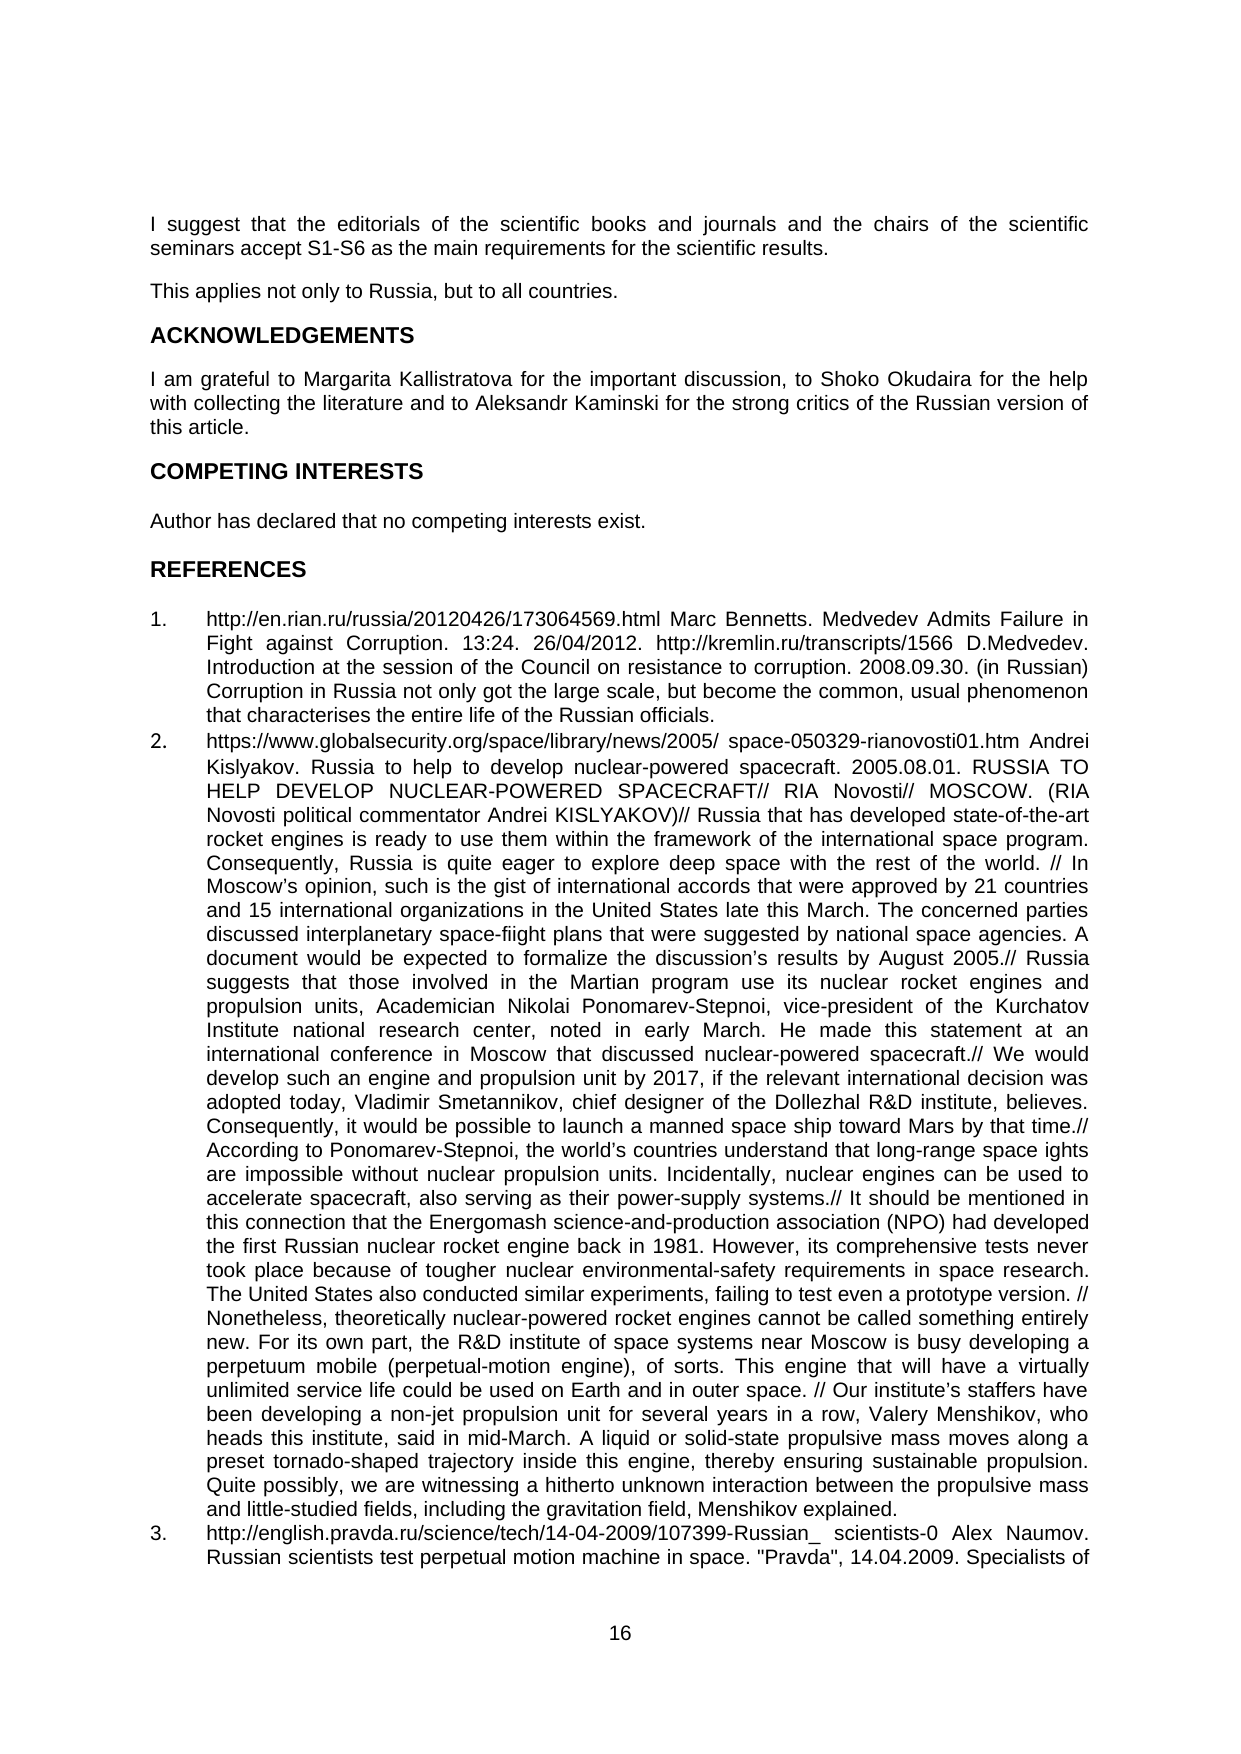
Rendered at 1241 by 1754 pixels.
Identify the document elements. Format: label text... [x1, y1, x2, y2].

text This applies not only to Russia, but to all countries. [150, 278, 1090, 302]
text I am grateful to Margarita Kallistratova for the important discussion, to Shoko Okudaira for the help with collecting the literature and to Aleksandr Kaminski for the strong critics of the Russian version of this article. [150, 367, 1090, 439]
list http://english.pravda.ru/science/tech/14-04-2009/107399-Russian_ scientists-0 Alex Naumov. Russian scientists test perpetual motion machine in space. "Pravda", 14.04.2009. Specialists of [150, 1521, 1090, 1569]
list http://en.rian.ru/russia/20120426/173064569.html Marc Bennetts. Medvedev Admits Failure in Fight against Corruption. 13:24. 26/04/2012. http://kremlin.ru/transcripts/1566 D.Medvedev. Introduction at the session of the Council on resistance to corruption. 2008.09.30. (in Russian) Corruption in Russia not only got the large scale, but become the common, usual phenomenon that characterises the entire life of the Russian officials. [150, 607, 1090, 727]
text REFERENCES [150, 556, 1090, 583]
text I suggest that the editorials of the scientific books and journals and the chairs of the scientific seminars accept S1-S6 as the main requirements for the scientific results. [150, 211, 1090, 259]
list https://www.globalsecurity.org/space/library/news/2005/ space-050329-rianovosti01.htm Andrei Kislyakov. Russia to help to develop nuclear-powered spacecraft. 2005.08.01. RUSSIA TO HELP DEVELOP NUCLEAR-POWERED SPACECRAFT// RIA Novosti// MOSCOW. (RIA Novosti political commentator Andrei KISLYAKOV)// Russia that has developed state-of-the-art rocket engines is ready to use them within the framework of the international space program. Consequently, Russia is quite eager to explore deep space with the rest of the world. // In Moscow’s opinion, such is the gist of international accords that were approved by 21 countries and 15 international organizations in the United States late this March. The concerned parties discussed interplanetary space-fiight plans that were suggested by national space agencies. A document would be expected to formalize the discussion’s results by August 2005.// Russia suggests that those involved in the Martian program use its nuclear rocket engines and propulsion units, Academician Nikolai Ponomarev-Stepnoi, vice-president of the Kurchatov Institute national research center, noted in early March. He made this statement at an international conference in Moscow that discussed nuclear-powered spacecraft.// We would develop such an engine and propulsion unit by 2017, if the relevant international decision was adopted today, Vladimir Smetannikov, chief designer of the Dollezhal R&D institute, believes. Consequently, it would be possible to launch a manned space ship toward Mars by that time.// According to Ponomarev-Stepnoi, the world’s countries understand that long-range space ights are impossible without nuclear propulsion units. Incidentally, nuclear engines can be used to accelerate spacecraft, also serving as their power-supply systems.// It should be mentioned in this connection that the Energomash science-and-production association (NPO) had developed the first Russian nuclear rocket engine back in 1981. However, its comprehensive tests never took place because of tougher nuclear environmental-safety requirements in space research. The United States also conducted similar experiments, failing to test even a prototype version. // Nonetheless, theoretically nuclear-powered rocket engines cannot be called something entirely new. For its own part, the R&D institute of space systems near Moscow is busy developing a perpetuum mobile (perpetual-motion engine), of sorts. This engine that will have a virtually unlimited service life could be used on Earth and in outer space. // Our institute’s staffers have been developing a non-jet propulsion unit for several years in a row, Valery Menshikov, who heads this institute, said in mid-March. A liquid or solid-state propulsive mass moves along a preset tornado-shaped trajectory inside this engine, thereby ensuring sustainable propulsion. Quite possibly, we are witnessing a hitherto unknown interaction between the propulsive mass and little-studied fields, including the gravitation field, Menshikov explained. [150, 727, 1090, 1521]
text Author has declared that no competing interests exist. [150, 508, 1090, 532]
text COMPETING INTERESTS [150, 458, 1090, 484]
text ACKNOWLEDGEMENTS [150, 322, 1090, 348]
